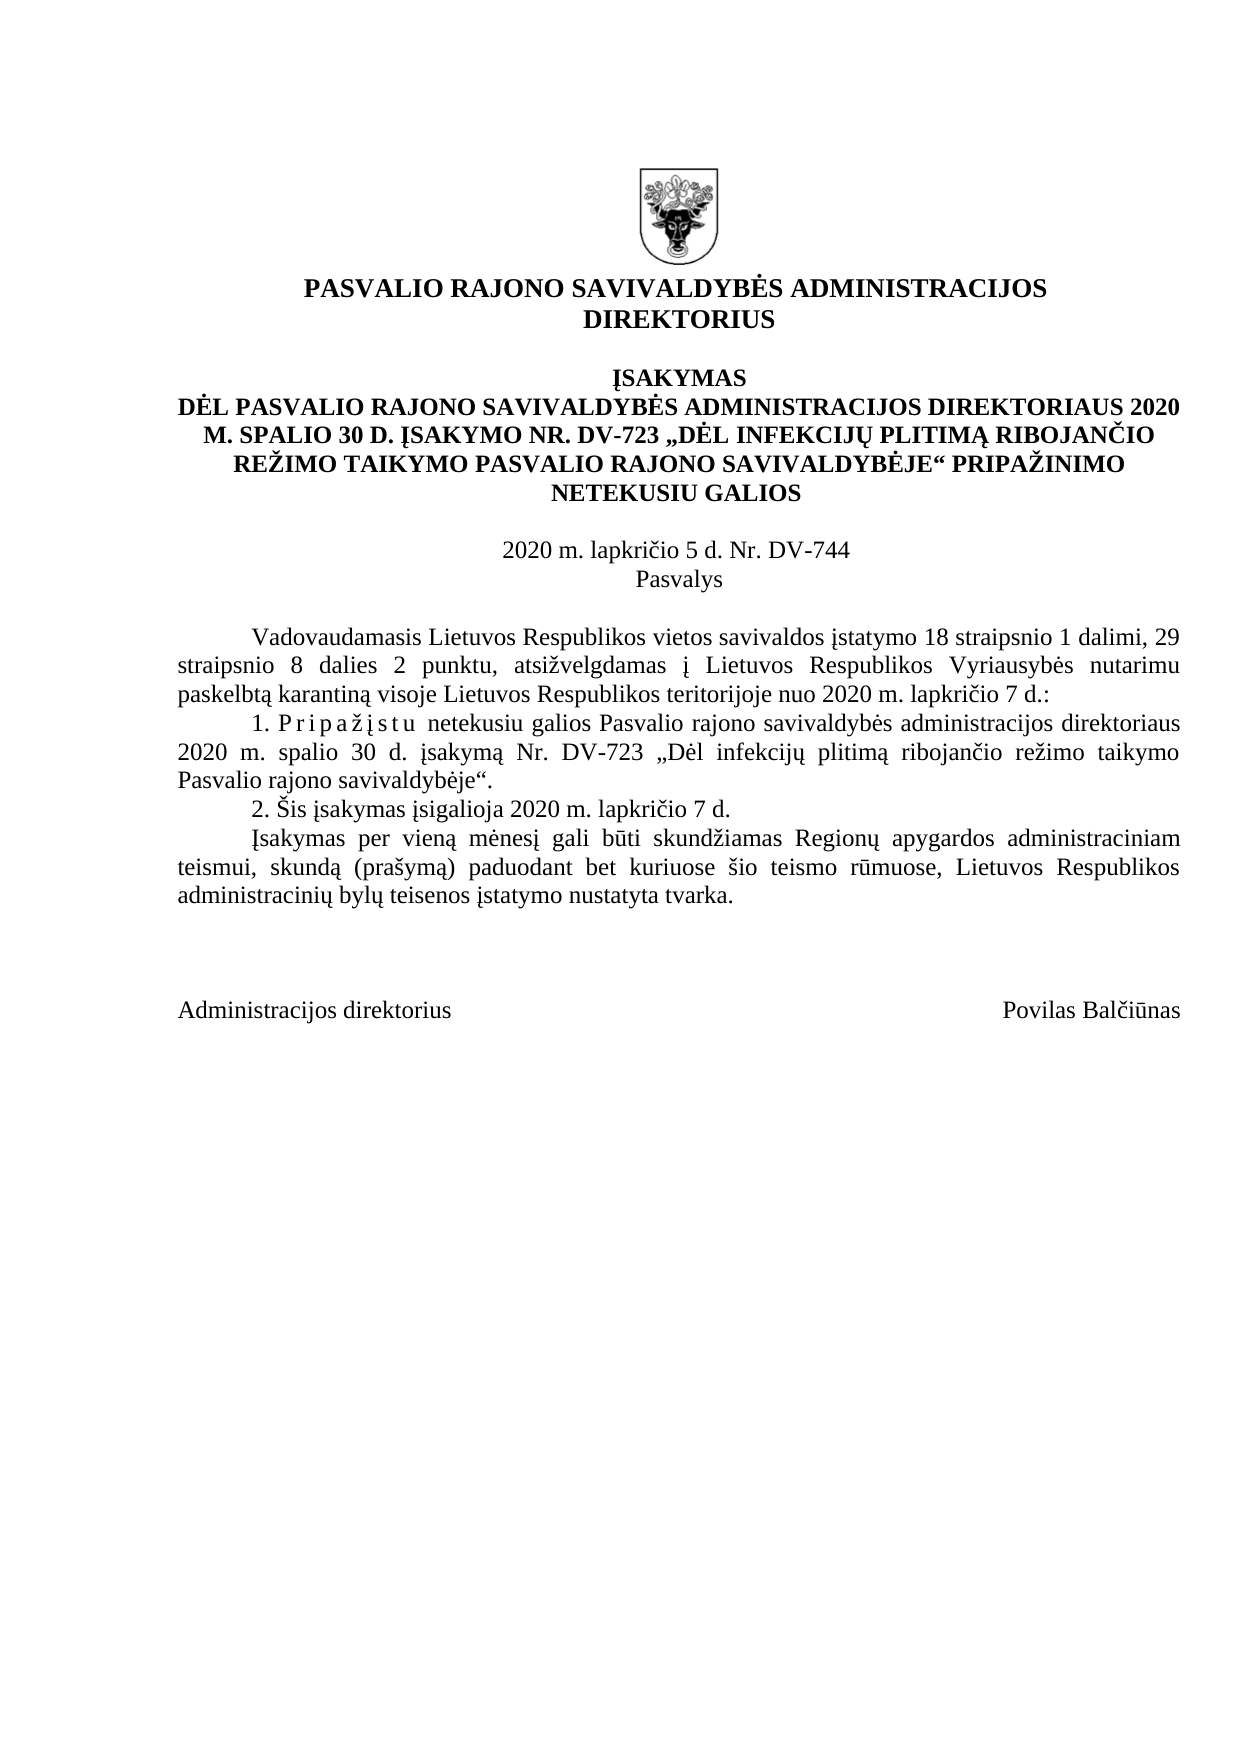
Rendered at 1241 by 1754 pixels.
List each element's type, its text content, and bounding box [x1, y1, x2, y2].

text Įsakymas [177, 363, 1181, 392]
text Pasvalio rajono savivaldybės administracijos [177, 272, 1181, 303]
text 2. Šis įsakymas įsigalioja 2020 m. lapkričio 7 d. [177, 794, 1181, 823]
text 2020 m. lapkričio 5 d. Nr. DV-744 [177, 535, 1181, 564]
text direktorius [177, 303, 1181, 334]
text Dėl pasvalio rajono savivaldybės administracijos direktoriaus 2020 m. spalio 30 d. įsakymo nr. dv-723 „dėl INFEKCIJŲ PLITIMĄ RIBOJANČIO REŽIMO TAIKYMO PASVALIO RAJONO SAVIVALDYBĖJE“ PRIPAŽINIMO NETEKUSIU GALIOS [177, 392, 1181, 507]
text Vadovaudamasis Lietuvos Respublikos vietos savivaldos įstatymo 18 straipsnio 1 dalimi, 29 straipsnio 8 dalies 2 punktu, atsižvelgdamas į Lietuvos Respublikos Vyriausybės nutarimu paskelbtą karantiną visoje Lietuvos Respublikos teritorijoje nuo 2020 m. lapkričio 7 d.: [177, 622, 1181, 708]
text 1. Pripažįstu netekusiu galios Pasvalio rajono savivaldybės administracijos direktoriaus 2020 m. spalio 30 d. įsakymą Nr. DV-723 „Dėl infekcijų plitimą ribojančio režimo taikymo Pasvalio rajono savivaldybėje“. [177, 708, 1181, 794]
text Pasvalys [177, 564, 1181, 593]
text Įsakymas per vieną mėnesį gali būti skundžiamas Regionų apygardos administraciniam teismui, skundą (prašymą) paduodant bet kuriuose šio teismo rūmuose, Lietuvos Respublikos administracinių bylų teisenos įstatymo nustatyta tvarka. [177, 823, 1181, 909]
text Administracijos direktorius Povilas Balčiūnas [177, 995, 1181, 1024]
